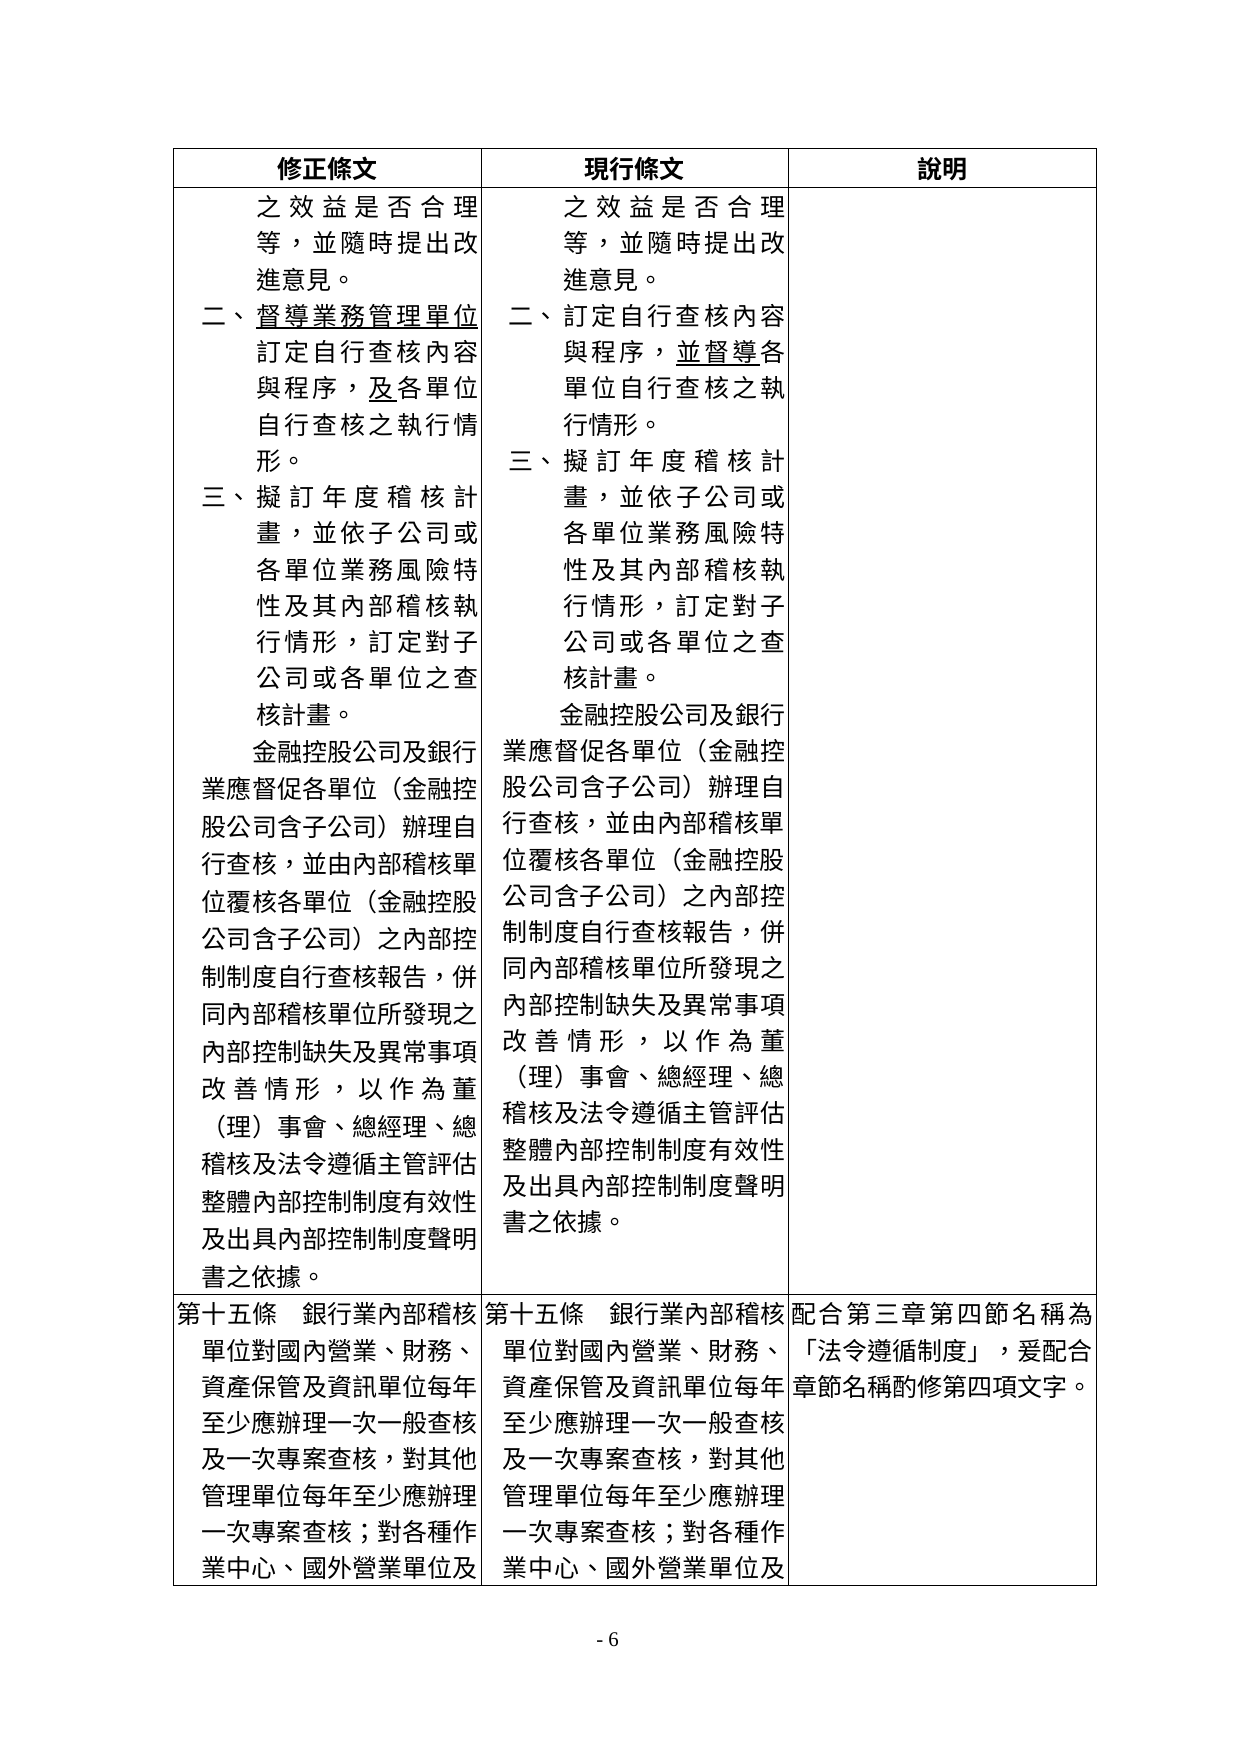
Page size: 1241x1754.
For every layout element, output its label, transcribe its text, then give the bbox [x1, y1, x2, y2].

table_cell 之效益是否合理等，並隨時提出改進意見。 督導業務管理單位訂定自行查核內容與程序，及各單位自行查核之執行情形。 擬訂年度稽核計畫，並依子公司或各單位業務風險特性及其內部稽核執行情形，訂定對子公司或各單位之查核計畫。 金融控股公司及銀行業應督促各單位（金融控股公司含子公司）辦理自行查核，並由內部稽核單位覆核各單位（金融控股公司含子公司）之內部控制制度自行查核報告，併同內部稽核單位所發現之內部控制缺失及異常事項改善情形，以作為董（理）事會、總經理、總稽核及法令遵循主管評估整體內部控制制度有效性及出具內部控制制度聲明書之依據。 [174, 188, 481, 1294]
table_header 說明 [789, 149, 1096, 187]
table_header 現行條文 [482, 149, 788, 187]
table_cell 第十五條 銀行業內部稽核單位對國內營業、財務、資產保管及資訊單位每年至少應辦理一次一般查核及一次專案查核，對其他管理單位每年至少應辦理一次專案查核；對各種作業中心、國外營業單位及 [174, 1295, 481, 1585]
table_cell [789, 188, 1096, 1294]
table_cell 第十五條 銀行業內部稽核單位對國內營業、財務、資產保管及資訊單位每年至少應辦理一次一般查核及一次專案查核，對其他管理單位每年至少應辦理一次專案查核；對各種作業中心、國外營業單位及 [482, 1295, 788, 1585]
table_cell 配合第三章第四節名稱為「法令遵循制度」，爰配合章節名稱酌修第四項文字。 [789, 1295, 1096, 1585]
table_cell 之效益是否合理等，並隨時提出改進意見。 訂定自行查核內容與程序，並督導各單位自行查核之執行情形。 擬訂年度稽核計畫，並依子公司或各單位業務風險特性及其內部稽核執行情形，訂定對子公司或各單位之查核計畫。 金融控股公司及銀行業應督促各單位（金融控股公司含子公司）辦理自行查核，並由內部稽核單位覆核各單位（金融控股公司含子公司）之內部控制制度自行查核報告，併同內部稽核單位所發現之內部控制缺失及異常事項改善情形，以作為董（理）事會、總經理、總稽核及法令遵循主管評估整體內部控制制度有效性及出具內部控制制度聲明書之依據。 [482, 188, 788, 1294]
table_header 修正條文 [174, 149, 481, 187]
